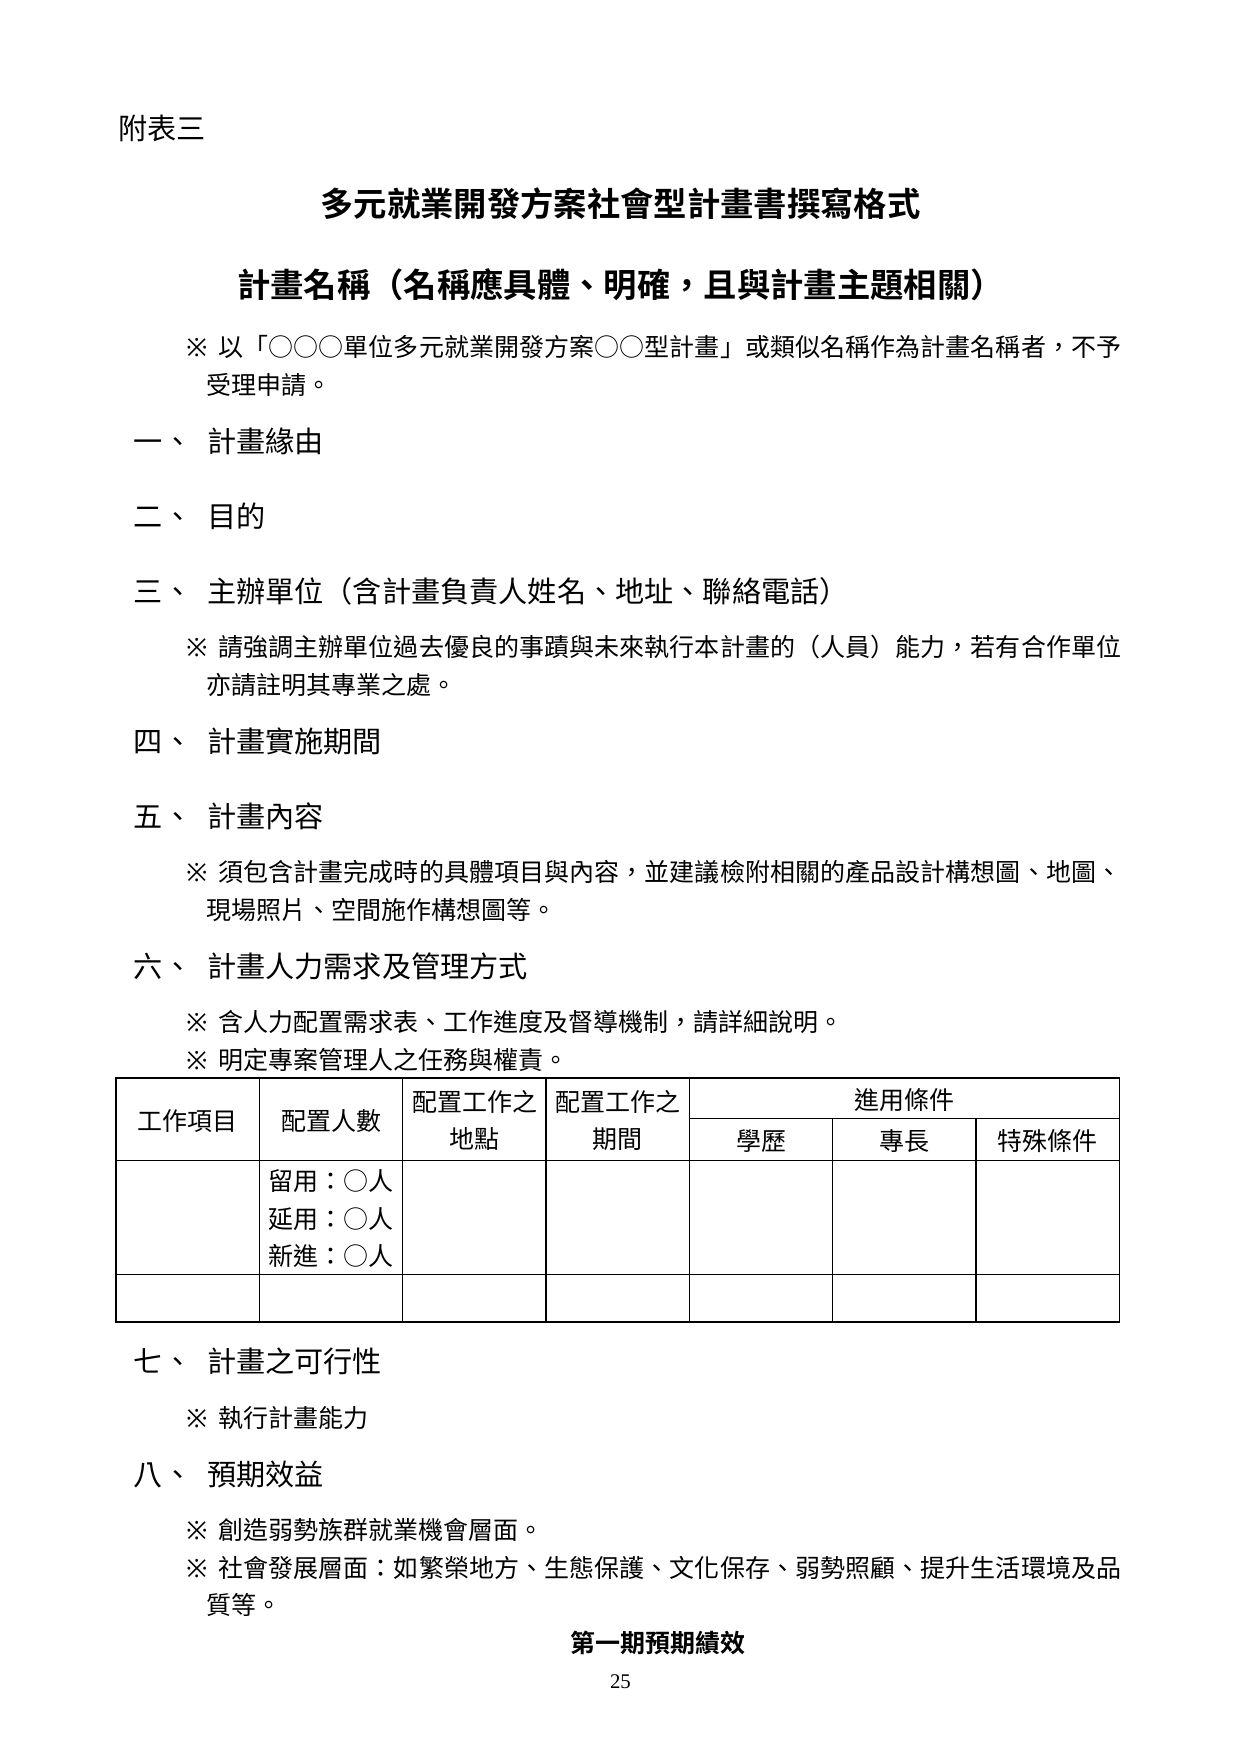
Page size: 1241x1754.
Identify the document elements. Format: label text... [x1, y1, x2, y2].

table_header 配置工作之地點 [403, 1079, 545, 1160]
text 計畫名稱（名稱應具體、明確，且與計畫主題相關） [118, 246, 1122, 321]
list 預期效益 [192, 1435, 1122, 1510]
table_header 進用條件 [690, 1079, 1119, 1118]
list 明定專案管理人之任務與權責。 [182, 1039, 1122, 1077]
list 社會發展層面：如繁榮地方、生態保護、文化保存、弱勢照顧、提升生活環境及品質等。 [182, 1548, 1122, 1623]
list 含人力配置需求表、工作進度及督導機制，請詳細說明。 [182, 1002, 1122, 1039]
table_cell [833, 1161, 975, 1274]
list 計畫內容 [192, 777, 1122, 852]
table_cell [403, 1161, 545, 1274]
list 創造弱勢族群就業機會層面。 [182, 1510, 1122, 1548]
table_cell [260, 1275, 402, 1321]
list 以「○○○單位多元就業開發方案○○型計畫」或類似名稱作為計畫名稱者，不予受理申請。 [182, 327, 1122, 402]
table_cell [833, 1275, 975, 1321]
table_cell [547, 1161, 689, 1274]
list 請強調主辦單位過去優良的事蹟與未來執行本計畫的（人員）能力，若有合作單位亦請註明其專業之處。 [182, 627, 1122, 702]
table_cell [977, 1161, 1119, 1274]
list 計畫人力需求及管理方式 [192, 927, 1122, 1002]
table_header 工作項目 [117, 1079, 259, 1160]
text 多元就業開發方案社會型計畫書撰寫格式 [118, 164, 1122, 239]
list 計畫之可行性 [192, 1323, 1122, 1398]
list 目的 [192, 477, 1122, 552]
table_cell [547, 1275, 689, 1321]
table_cell 留用：○人 延用：○人 新進：○人 [260, 1161, 402, 1274]
table_cell [690, 1161, 832, 1274]
list 主辦單位（含計畫負責人姓名、地址、聯絡電話） [192, 552, 1122, 627]
table_cell 特殊條件 [977, 1119, 1119, 1160]
list 須包含計畫完成時的具體項目與內容，並建議檢附相關的產品設計構想圖、地圖、現場照片、空間施作構想圖等。 [182, 852, 1122, 927]
table_cell [403, 1275, 545, 1321]
text 附表三 [118, 89, 1122, 164]
table_header 配置工作之期間 [547, 1079, 689, 1160]
list 執行計畫能力 [182, 1398, 1122, 1435]
table_header 配置人數 [260, 1079, 402, 1160]
list 計畫緣由 [192, 402, 1122, 477]
table_cell 專長 [833, 1119, 975, 1160]
table_cell [690, 1275, 832, 1321]
table_cell [117, 1275, 259, 1321]
list 計畫實施期間 [192, 702, 1122, 777]
text 第一期預期績效 [194, 1623, 1122, 1660]
table_cell 學歷 [690, 1119, 832, 1160]
table_cell [117, 1161, 259, 1274]
table_cell [977, 1275, 1119, 1321]
